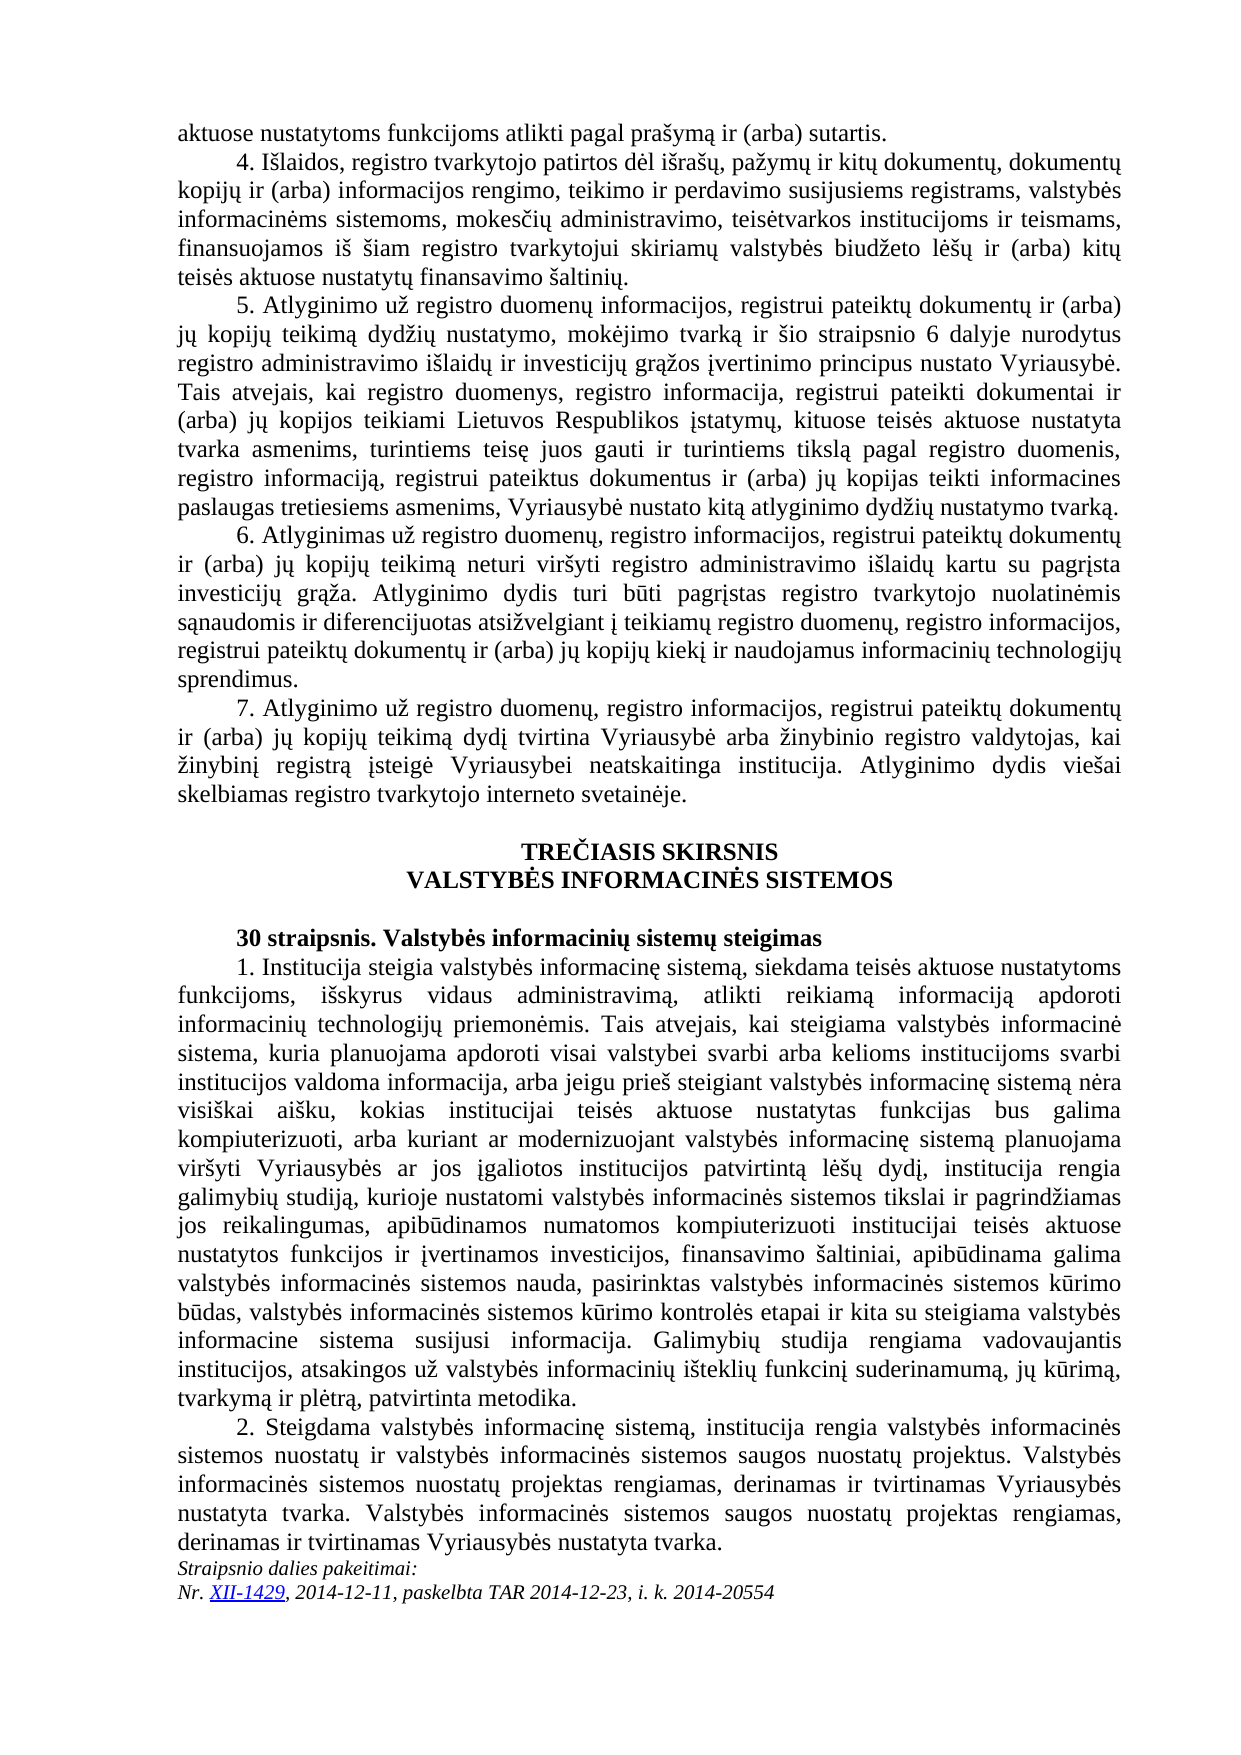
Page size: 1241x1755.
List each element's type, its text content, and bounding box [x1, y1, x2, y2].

text TREČIASIS SKIRSNIS [177, 837, 1122, 866]
text 5. Atlyginimo už registro duomenų informacijos, registrui pateiktų dokumentų ir (arba) jų kopijų teikimą dydžių nustatymo, mokėjimo tvarką ir šio straipsnio 6 dalyje nurodytus registro administravimo išlaidų ir investicijų grąžos įvertinimo principus nustato Vyriausybė. Tais atvejais, kai registro duomenys, registro informacija, registrui pateikti dokumentai ir (arba) jų kopijos teikiami Lietuvos Respublikos įstatymų, kituose teisės aktuose nustatyta tvarka asmenims, turintiems teisę juos gauti ir turintiems tikslą pagal registro duomenis, registro informaciją, registrui pateiktus dokumentus ir (arba) jų kopijas teikti informacines paslaugas tretiesiems asmenims, Vyriausybė nustato kitą atlyginimo dydžių nustatymo tvarką. [177, 291, 1122, 521]
text 7. Atlyginimo už registro duomenų, registro informacijos, registrui pateiktų dokumentų ir (arba) jų kopijų teikimą dydį tvirtina Vyriausybė arba žinybinio registro valdytojas, kai žinybinį registrą įsteigė Vyriausybei neatskaitinga institucija. Atlyginimo dydis viešai skelbiamas registro tvarkytojo interneto svetainėje. [177, 693, 1122, 808]
text 2. Steigdama valstybės informacinę sistemą, institucija rengia valstybės informacinės sistemos nuostatų ir valstybės informacinės sistemos saugos nuostatų projektus. Valstybės informacinės sistemos nuostatų projektas rengiamas, derinamas ir tvirtinamas Vyriausybės nustatyta tvarka. Valstybės informacinės sistemos saugos nuostatų projektas rengiamas, derinamas ir tvirtinamas Vyriausybės nustatyta tvarka. [177, 1412, 1122, 1556]
text Straipsnio dalies pakeitimai: [177, 1556, 1122, 1580]
text 30 straipsnis. Valstybės informacinių sistemų steigimas [177, 923, 1122, 952]
text 6. Atlyginimas už registro duomenų, registro informacijos, registrui pateiktų dokumentų ir (arba) jų kopijų teikimą neturi viršyti registro administravimo išlaidų kartu su pagrįsta investicijų grąža. Atlyginimo dydis turi būti pagrįstas registro tvarkytojo nuolatinėmis sąnaudomis ir diferencijuotas atsižvelgiant į teikiamų registro duomenų, registro informacijos, registrui pateiktų dokumentų ir (arba) jų kopijų kiekį ir naudojamus informacinių technologijų sprendimus. [177, 521, 1122, 693]
text aktuose nustatytoms funkcijoms atlikti pagal prašymą ir (arba) sutartis. [177, 118, 1122, 147]
text 1. Institucija steigia valstybės informacinę sistemą, siekdama teisės aktuose nustatytoms funkcijoms, išskyrus vidaus administravimą, atlikti reikiamą informaciją apdoroti informacinių technologijų priemonėmis. Tais atvejais, kai steigiama valstybės informacinė sistema, kuria planuojama apdoroti visai valstybei svarbi arba kelioms institucijoms svarbi institucijos valdoma informacija, arba jeigu prieš steigiant valstybės informacinę sistemą nėra visiškai aišku, kokias institucijai teisės aktuose nustatytas funkcijas bus galima kompiuterizuoti, arba kuriant ar modernizuojant valstybės informacinę sistemą planuojama viršyti Vyriausybės ar jos įgaliotos institucijos patvirtintą lėšų dydį, institucija rengia galimybių studiją, kurioje nustatomi valstybės informacinės sistemos tikslai ir pagrindžiamas jos reikalingumas, apibūdinamos numatomos kompiuterizuoti institucijai teisės aktuose nustatytos funkcijos ir įvertinamos investicijos, finansavimo šaltiniai, apibūdinama galima valstybės informacinės sistemos nauda, pasirinktas valstybės informacinės sistemos kūrimo būdas, valstybės informacinės sistemos kūrimo kontrolės etapai ir kita su steigiama valstybės informacine sistema susijusi informacija. Galimybių studija rengiama vadovaujantis institucijos, atsakingos už valstybės informacinių išteklių funkcinį suderinamumą, jų kūrimą, tvarkymą ir plėtrą, patvirtinta metodika. [177, 952, 1122, 1412]
text VALSTYBĖS INFORMACINĖS SISTEMOS [177, 866, 1122, 894]
text Nr. XII-1429, 2014-12-11, paskelbta TAR 2014-12-23, i. k. 2014-20554 [177, 1580, 1122, 1604]
text 4. Išlaidos, registro tvarkytojo patirtos dėl išrašų, pažymų ir kitų dokumentų, dokumentų kopijų ir (arba) informacijos rengimo, teikimo ir perdavimo susijusiems registrams, valstybės informacinėms sistemoms, mokesčių administravimo, teisėtvarkos institucijoms ir teismams, finansuojamos iš šiam registro tvarkytojui skiriamų valstybės biudžeto lėšų ir (arba) kitų teisės aktuose nustatytų finansavimo šaltinių. [177, 147, 1122, 291]
